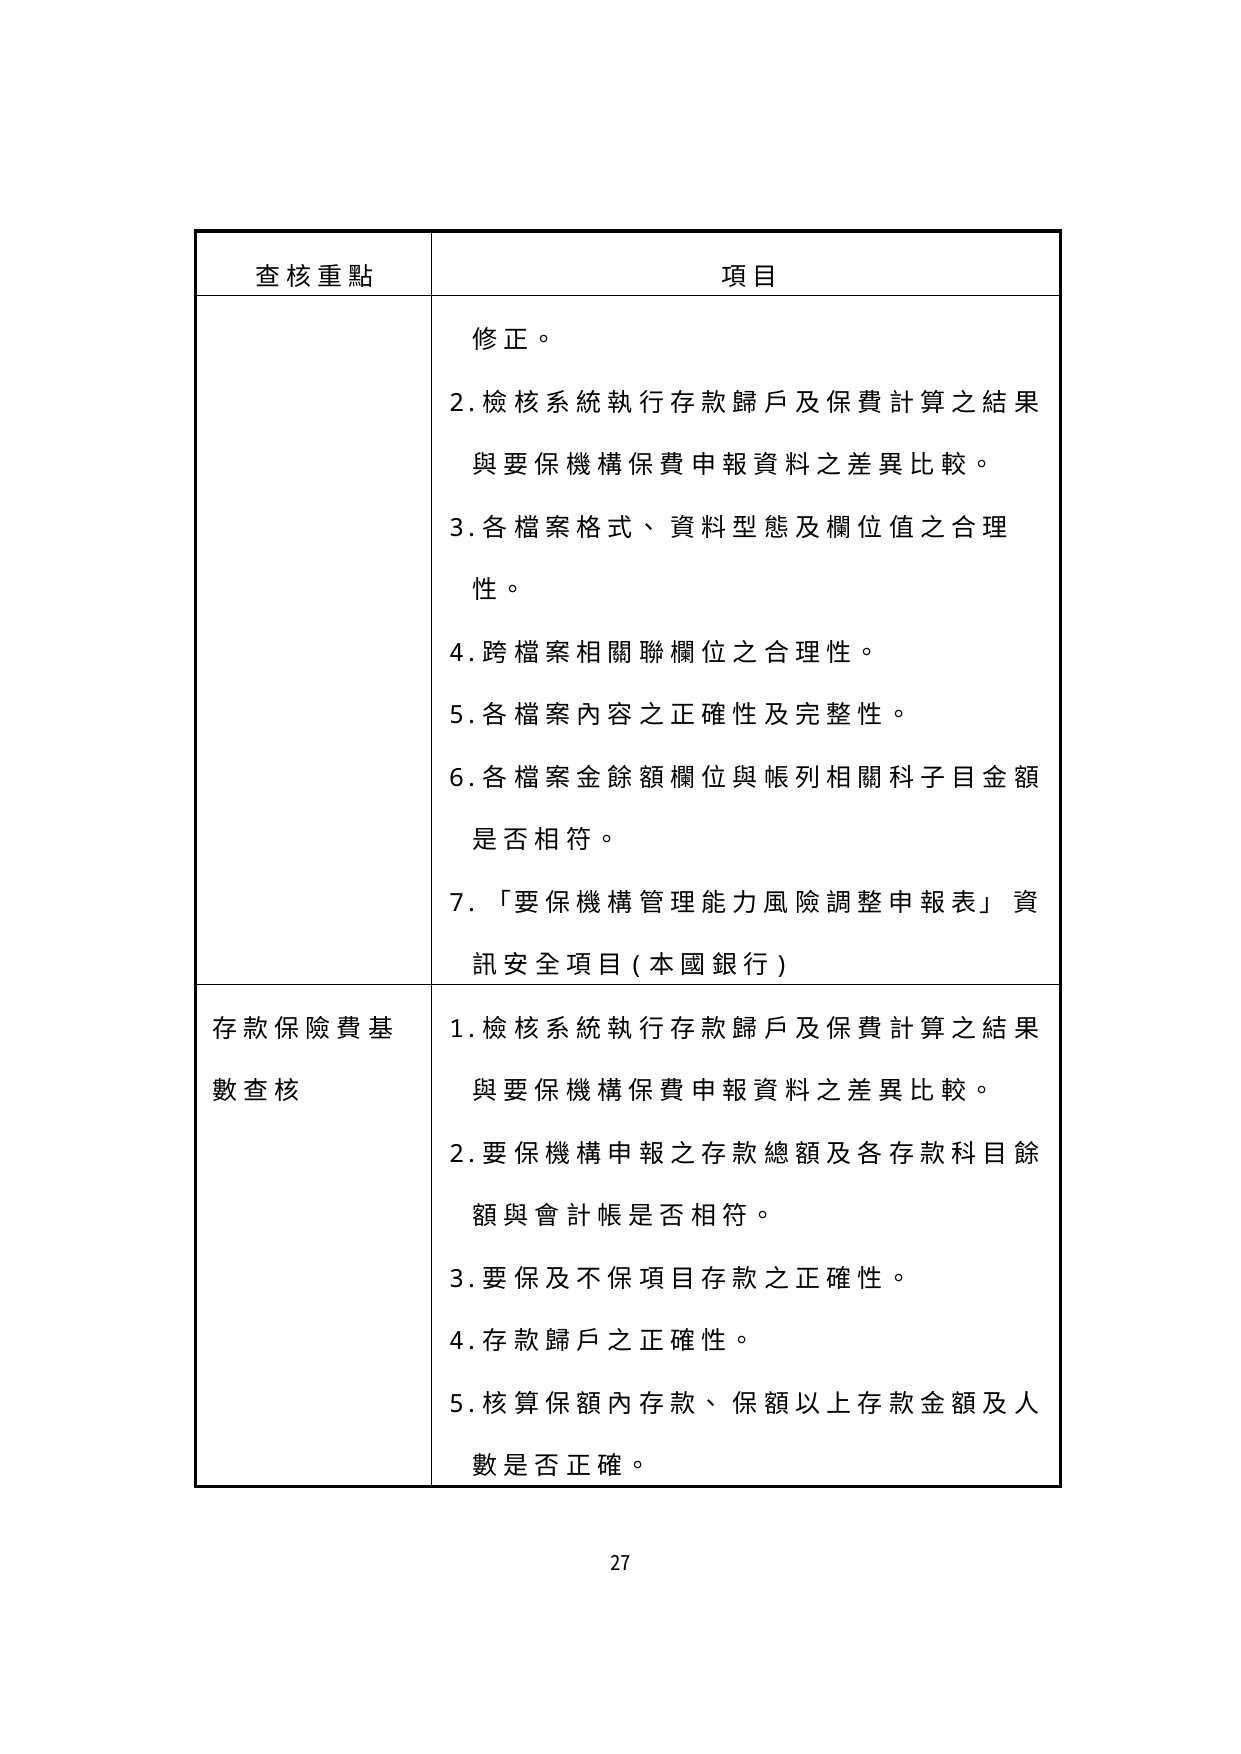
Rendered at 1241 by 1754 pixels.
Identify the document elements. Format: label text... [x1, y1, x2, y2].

table_cell [197, 296, 431, 983]
table_cell 存款保險費基數查核 [197, 985, 431, 1484]
table_header 項目 [432, 233, 1059, 295]
table_cell 1.檢核系統執行存款歸戶及保費計算之結果與要保機構保費申報資料之差異比較。 2.要保機構申報之存款總額及各存款科目餘額與會計帳是否相符。 3.要保及不保項目存款之正確性。 4.存款歸戶之正確性。 5.核算保額內存款、保額以上存款金額及人數是否正確。 [432, 985, 1059, 1484]
table_header 查核重點 [197, 233, 431, 295]
table_cell 修正。 2.檢核系統執行存款歸戶及保費計算之結果與要保機構保費申報資料之差異比較。 3.各檔案格式、資料型態及欄位值之合理性。 4.跨檔案相關聯欄位之合理性。 5.各檔案內容之正確性及完整性。 6.各檔案金餘額欄位與帳列相關科子目金額是否相符。 7.「要保機構管理能力風險調整申報表」資訊安全項目(本國銀行) [432, 296, 1059, 983]
